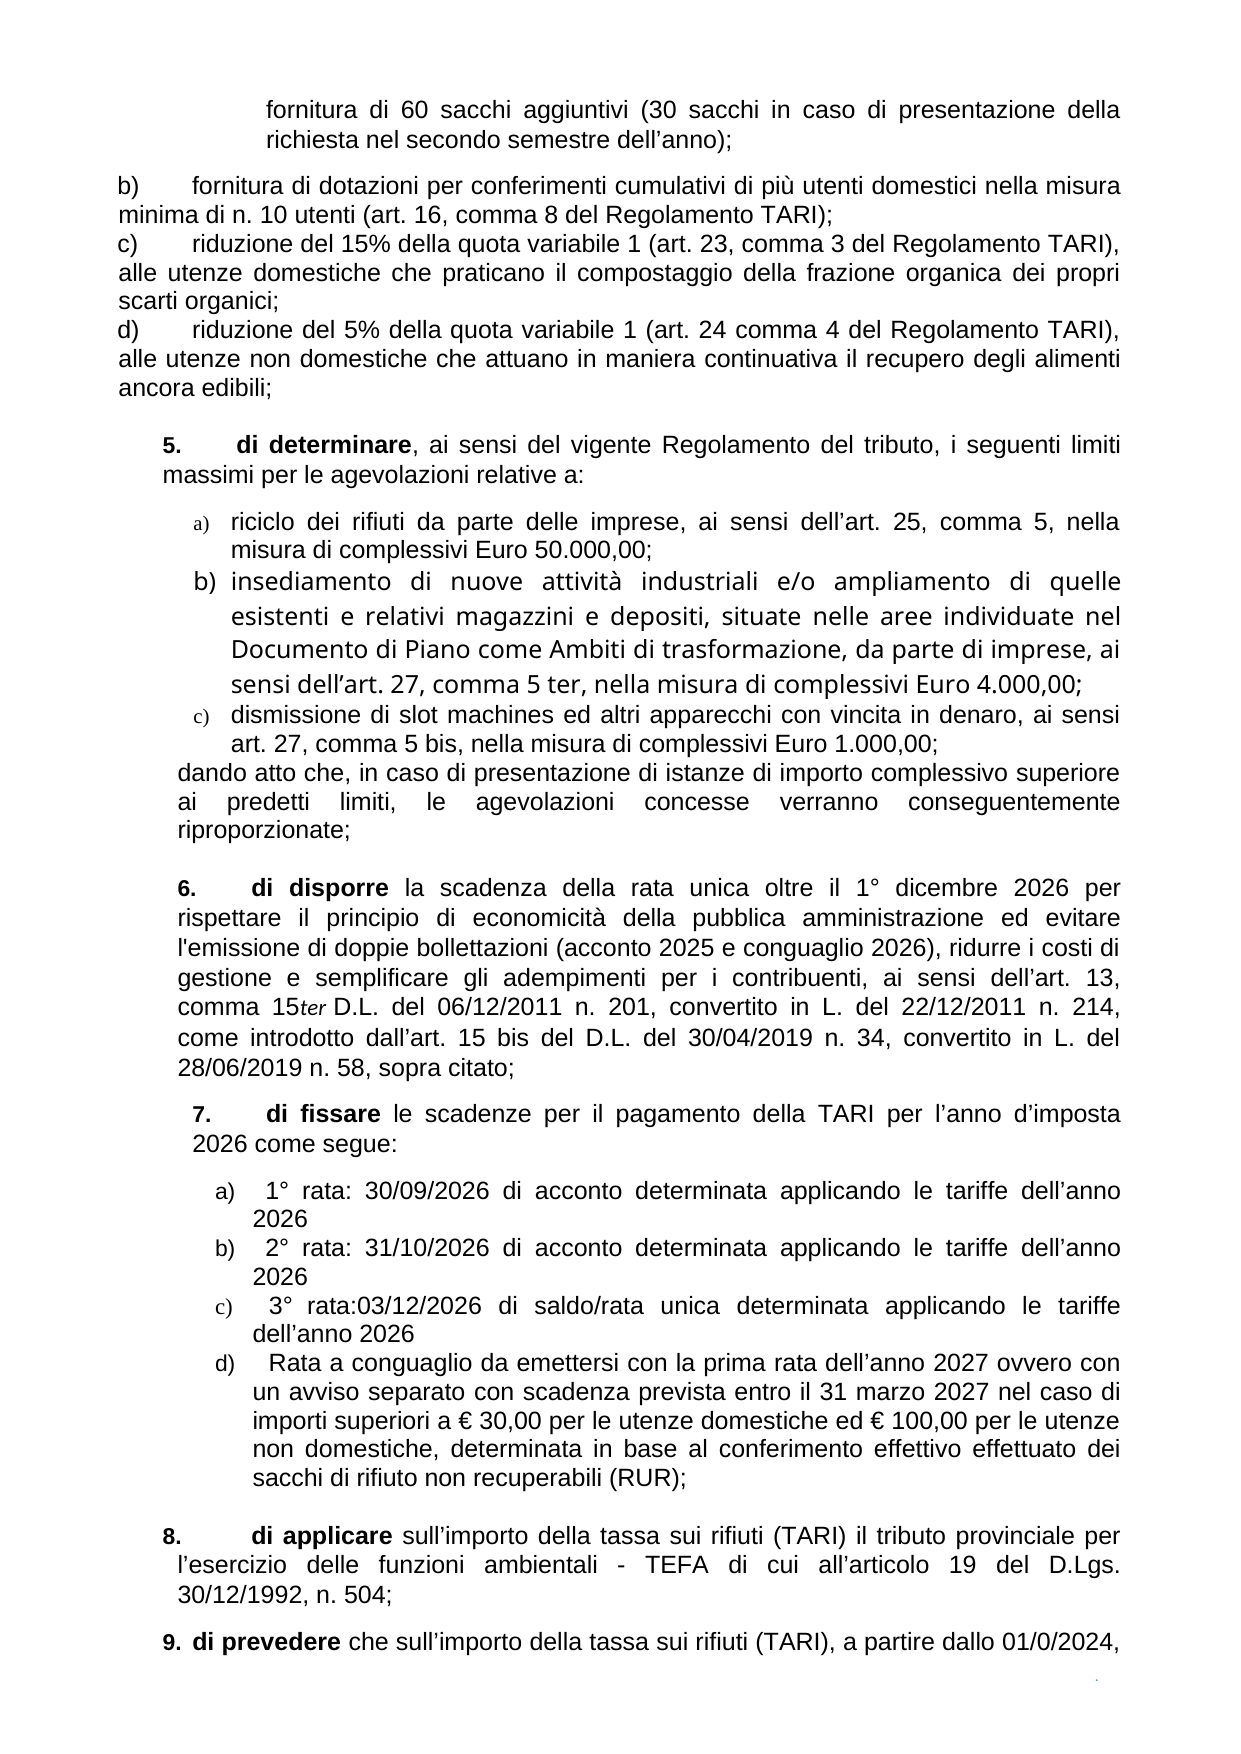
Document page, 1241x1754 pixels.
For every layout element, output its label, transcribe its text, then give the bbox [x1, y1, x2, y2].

list dismissione di slot machines ed altri apparecchi con vincita in denaro, ai sensi art. 27, comma 5 bis, nella misura di complessivi Euro 1.000,00; [193, 700, 1122, 758]
list di prevedere che sull’importo della tassa sui rifiuti (TARI), a partire dallo 01/0/2024, [162, 1627, 1122, 1656]
list insediamento di nuove attività industriali e/o ampliamento di quelle esistenti e relativi magazzini e depositi, situate nelle aree individuate nel Documento di Piano come Ambiti di trasformazione, da parte di imprese, ai sensi dell’art. 27, comma 5 ter, nella misura di complessivi Euro 4.000,00; [193, 564, 1122, 700]
list Rata a conguaglio da emettersi con la prima rata dell’anno 2027 ovvero con un avviso separato con scadenza prevista entro il 31 marzo 2027 nel caso di importi superiori a € 30,00 per le utenze domestiche ed € 100,00 per le utenze non domestiche, determinata in base al conferimento effettivo effettuato dei sacchi di rifiuto non recuperabili (RUR); [215, 1348, 1122, 1492]
list 3° rata:03/12/2026 di saldo/rata unica determinata applicando le tariffe dell’anno 2026 [215, 1291, 1122, 1348]
list 1° rata: 30/09/2026 di acconto determinata applicando le tariffe dell’anno 2026 [215, 1176, 1122, 1233]
list riduzione del 5% della quota variabile 1 (art. 24 comma 4 del Regolamento TARI), alle utenze non domestiche che attuano in maniera continuativa il recupero degli alimenti ancora edibili; [117, 315, 1122, 401]
list fornitura di 60 sacchi aggiuntivi (30 sacchi in caso di presentazione della richiesta nel secondo semestre dell’anno); [266, 95, 1122, 153]
list di disporre la scadenza della rata unica oltre il 1° dicembre 2026 per rispettare il principio di economicità della pubblica amministrazione ed evitare l'emissione di doppie bollettazioni (acconto 2025 e conguaglio 2026), ridurre i costi di gestione e semplificare gli adempimenti per i contribuenti, ai sensi dell’art. 13, comma 15ter D.L. del 06/12/2011 n. 201, convertito in L. del 22/12/2011 n. 214, come introdotto dall’art. 15 bis del D.L. del 30/04/2019 n. 34, convertito in L. del 28/06/2019 n. 58, sopra citato; [177, 873, 1122, 1081]
list di determinare, ai sensi del vigente Regolamento del tributo, i seguenti limiti massimi per le agevolazioni relative a: [162, 430, 1122, 489]
list di applicare sull’importo della tassa sui rifiuti (TARI) il tributo provinciale per l’esercizio delle funzioni ambientali - TEFA di cui all’articolo 19 del D.Lgs. 30/12/1992, n. 504; [162, 1521, 1122, 1609]
list riciclo dei rifiuti da parte delle imprese, ai sensi dell’art. 25, comma 5, nella misura di complessivi Euro 50.000,00; [193, 507, 1122, 564]
list fornitura di dotazioni per conferimenti cumulativi di più utenti domestici nella misura minima di n. 10 utenti (art. 16, comma 8 del Regolamento TARI); [117, 171, 1122, 229]
text dando atto che, in caso di presentazione di istanze di importo complessivo superiore ai predetti limiti, le agevolazioni concesse verranno conseguentemente riproporzionate; [177, 758, 1122, 844]
list di fissare le scadenze per il pagamento della TARI per l’anno d’imposta 2026 come segue: [192, 1099, 1122, 1158]
list 2° rata: 31/10/2026 di acconto determinata applicando le tariffe dell’anno 2026 [215, 1233, 1122, 1291]
list riduzione del 15% della quota variabile 1 (art. 23, comma 3 del Regolamento TARI), alle utenze domestiche che praticano il compostaggio della frazione organica dei propri scarti organici; [117, 229, 1122, 315]
